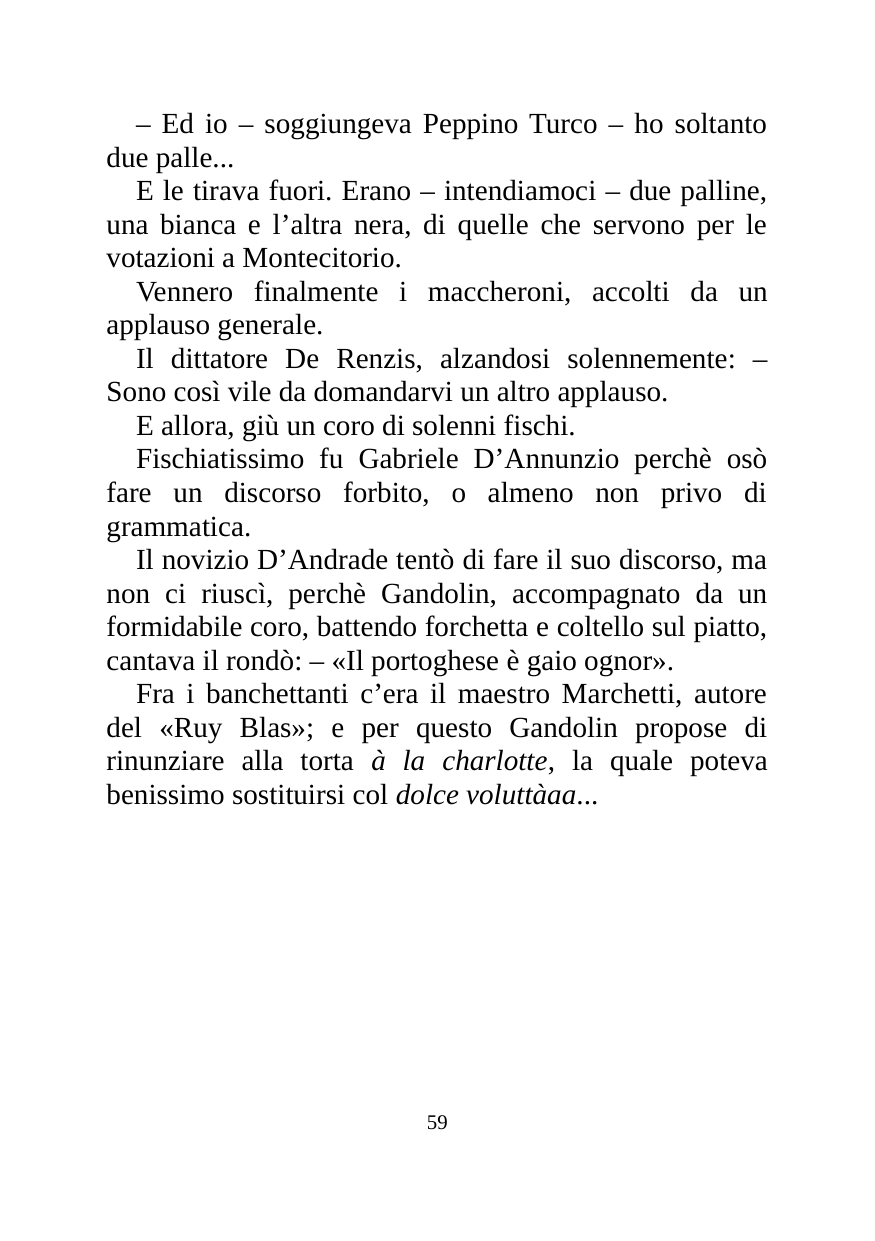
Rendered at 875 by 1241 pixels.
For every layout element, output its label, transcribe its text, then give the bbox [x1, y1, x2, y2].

text – Ed io – soggiungeva Peppino Turco – ho soltanto due palle... [106, 106, 768, 173]
text Il dittatore De Renzis, alzandosi solennemente: – Sono così vile da domandarvi un altro applauso. [106, 341, 768, 408]
text E allora, giù un coro di solenni fischi. [106, 408, 768, 442]
text Vennero finalmente i maccheroni, accolti da un applauso generale. [106, 274, 768, 341]
text Fra i banchettanti c’era il maestro Marchetti, autore del «Ruy Blas»; e per questo Gandolin propose di rinunziare alla torta à la charlotte, la quale poteva benissimo sostituirsi col dolce voluttàaa... [106, 676, 768, 811]
text Il novizio D’Andrade tentò di fare il suo discorso, ma non ci riuscì, perchè Gandolin, accompagnato da un formidabile coro, battendo forchetta e coltello sul piatto, cantava il rondò: – «Il portoghese è gaio ognor». [106, 542, 768, 676]
text Fischiatissimo fu Gabriele D’Annunzio perchè osò fare un discorso forbito, o almeno non privo di grammatica. [106, 442, 768, 542]
text E le tirava fuori. Erano – intendiamoci – due palline, una bianca e l’altra nera, di quelle che servono per le votazioni a Montecitorio. [106, 173, 768, 274]
